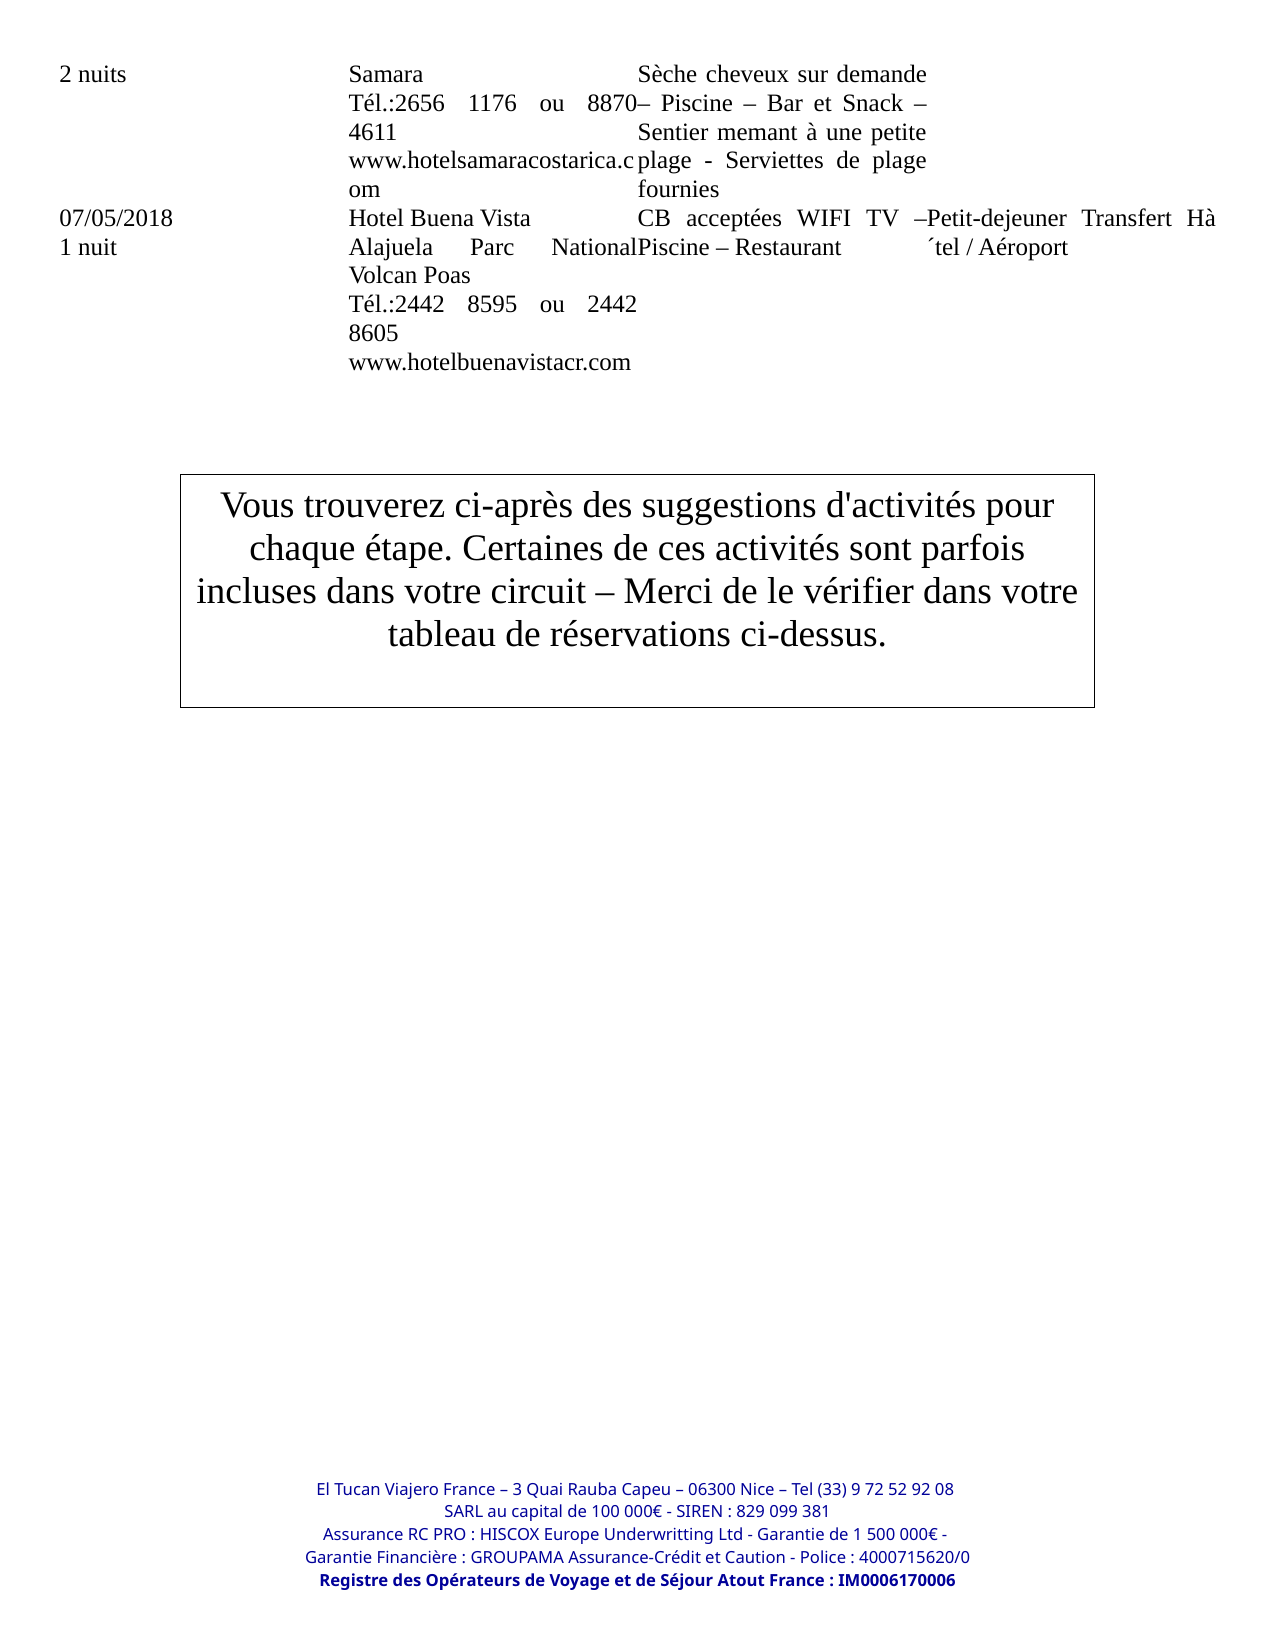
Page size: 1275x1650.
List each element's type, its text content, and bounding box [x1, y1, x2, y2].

table_cell CB acceptées WIFI TV – Piscine – Restaurant [638, 203, 927, 375]
table_cell Samara Tél.:2656 1176 ou 8870 4611 www.hotelsamaracostarica.com [348, 59, 637, 203]
text Vous trouverez ci-après des suggestions d'activités pour chaque étape. Certaines de ces activités sont parfois incluses dans votre circuit – Merci de le vérifier dans votre tableau de réservations ci-dessus. [189, 482, 1086, 655]
table_cell 2 nuits [59, 59, 348, 203]
table_cell 07/05/2018 1 nuit [59, 203, 348, 375]
table_cell - Sèche cheveux sur demande – Piscine – Bar et Snack – Sentier memant à une petite plage - Serviettes de plage fournies [638, 59, 927, 203]
table_cell Petit-dejeuner Transfert Hà´tel / Aéroport [927, 203, 1216, 375]
table_cell [927, 59, 1216, 203]
table_cell Hotel Buena Vista Alajuela Parc National Volcan Poas Tél.:2442 8595 ou 2442 8605 www.hotelbuenavistacr.com [348, 203, 637, 375]
